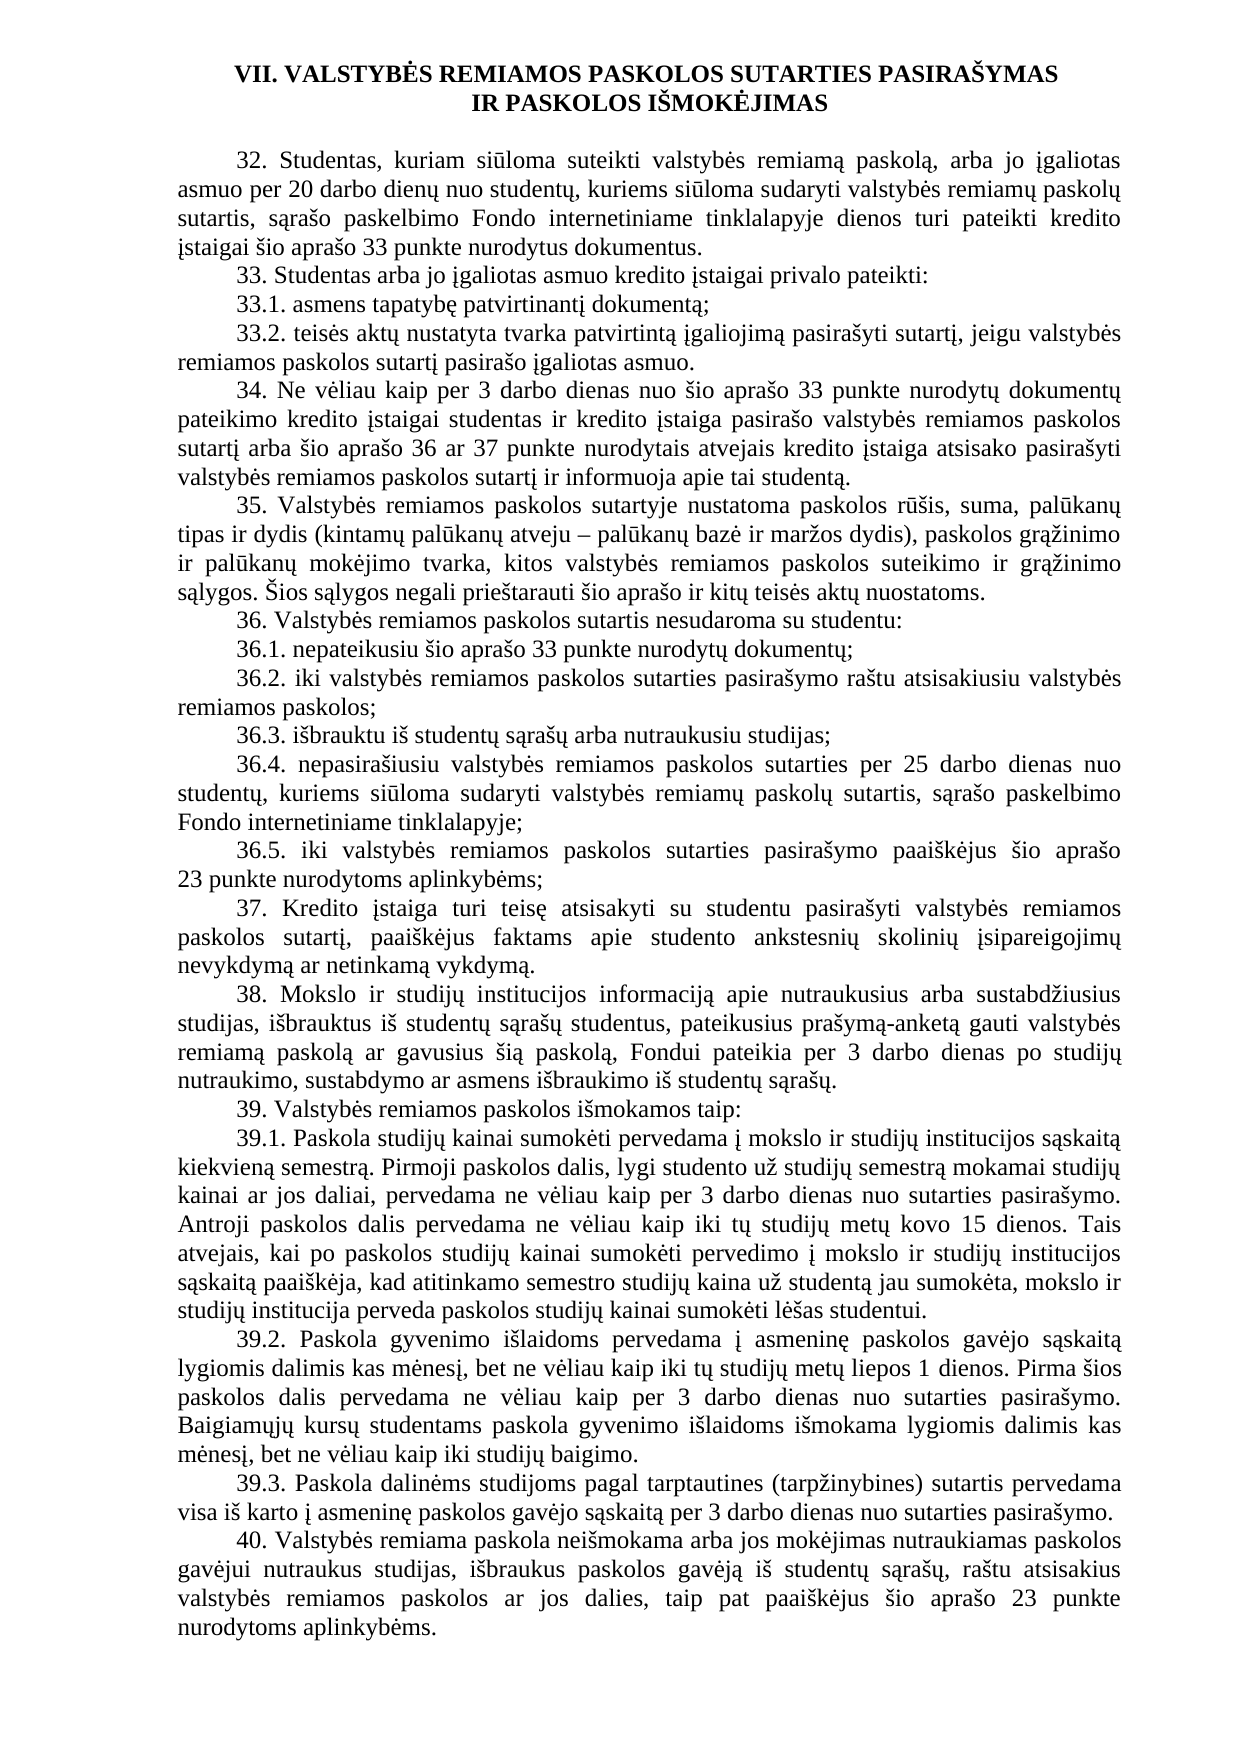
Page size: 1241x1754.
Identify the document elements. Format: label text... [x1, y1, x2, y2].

text 39.1. Paskola studijų kainai sumokėti pervedama į mokslo ir studijų institucijos sąskaitą kiekvieną semestrą. Pirmoji paskolos dalis, lygi studento už studijų semestrą mokamai studijų kainai ar jos daliai, pervedama ne vėliau kaip per 3 darbo dienas nuo sutarties pasirašymo. Antroji paskolos dalis pervedama ne vėliau kaip iki tų studijų metų kovo 15 dienos. Tais atvejais, kai po paskolos studijų kainai sumokėti pervedimo į mokslo ir studijų institucijos sąskaitą paaiškėja, kad atitinkamo semestro studijų kaina už studentą jau sumokėta, mokslo ir studijų institucija perveda paskolos studijų kainai sumokėti lėšas studentui. [177, 1123, 1122, 1324]
text 36.1. nepateikusiu šio aprašo 33 punkte nurodytų dokumentų; [177, 634, 1122, 663]
text 36.3. išbrauktu iš studentų sąrašų arba nutraukusiu studijas; [177, 720, 1122, 749]
text 35. Valstybės remiamos paskolos sutartyje nustatoma paskolos rūšis, suma, palūkanų tipas ir dydis (kintamų palūkanų atveju – palūkanų bazė ir maržos dydis), paskolos grąžinimo ir palūkanų mokėjimo tvarka, kitos valstybės remiamos paskolos suteikimo ir grąžinimo sąlygos. Šios sąlygos negali prieštarauti šio aprašo ir kitų teisės aktų nuostatoms. [177, 490, 1122, 605]
text 39.2. Paskola gyvenimo išlaidoms pervedama į asmeninę paskolos gavėjo sąskaitą lygiomis dalimis kas mėnesį, bet ne vėliau kaip iki tų studijų metų liepos 1 dienos. Pirma šios paskolos dalis pervedama ne vėliau kaip per 3 darbo dienas nuo sutarties pasirašymo. Baigiamųjų kursų studentams paskola gyvenimo išlaidoms išmokama lygiomis dalimis kas mėnesį, bet ne vėliau kaip iki studijų baigimo. [177, 1324, 1122, 1468]
text 39.3. Paskola dalinėms studijoms pagal tarptautines (tarpžinybines) sutartis pervedama visa iš karto į asmeninę paskolos gavėjo sąskaitą per 3 darbo dienas nuo sutarties pasirašymo. [177, 1468, 1122, 1525]
text VII. VALSTYBĖS REMIAMOS PASKOLOS SUTARTIES PASIRAŠYMAS [177, 59, 1122, 88]
text 36.4. nepasirašiusiu valstybės remiamos paskolos sutarties per 25 darbo dienas nuo studentų, kuriems siūloma sudaryti valstybės remiamų paskolų sutartis, sąrašo paskelbimo Fondo internetiniame tinklalapyje; [177, 749, 1122, 835]
text 39. Valstybės remiamos paskolos išmokamos taip: [177, 1094, 1122, 1123]
text 36.5. iki valstybės remiamos paskolos sutarties pasirašymo paaiškėjus šio aprašo 23 punkte nurodytoms aplinkybėms; [177, 835, 1122, 893]
text 34. Ne vėliau kaip per 3 darbo dienas nuo šio aprašo 33 punkte nurodytų dokumentų pateikimo kredito įstaigai studentas ir kredito įstaiga pasirašo valstybės remiamos paskolos sutartį arba šio aprašo 36 ar 37 punkte nurodytais atvejais kredito įstaiga atsisako pasirašyti valstybės remiamos paskolos sutartį ir informuoja apie tai studentą. [177, 375, 1122, 490]
text 33. Studentas arba jo įgaliotas asmuo kredito įstaigai privalo pateikti: [177, 260, 1122, 289]
text 33.2. teisės aktų nustatyta tvarka patvirtintą įgaliojimą pasirašyti sutartį, jeigu valstybės remiamos paskolos sutartį pasirašo įgaliotas asmuo. [177, 318, 1122, 375]
text 36. Valstybės remiamos paskolos sutartis nesudaroma su studentu: [177, 605, 1122, 634]
text IR PASKOLOS IŠMOKĖJIMAS [177, 88, 1122, 117]
text 40. Valstybės remiama paskola neišmokama arba jos mokėjimas nutraukiamas paskolos gavėjui nutraukus studijas, išbraukus paskolos gavėją iš studentų sąrašų, raštu atsisakius valstybės remiamos paskolos ar jos dalies, taip pat paaiškėjus šio aprašo 23 punkte nurodytoms aplinkybėms. [177, 1525, 1122, 1640]
text 32. Studentas, kuriam siūloma suteikti valstybės remiamą paskolą, arba jo įgaliotas asmuo per 20 darbo dienų nuo studentų, kuriems siūloma sudaryti valstybės remiamų paskolų sutartis, sąrašo paskelbimo Fondo internetiniame tinklalapyje dienos turi pateikti kredito įstaigai šio aprašo 33 punkte nurodytus dokumentus. [177, 145, 1122, 260]
text 36.2. iki valstybės remiamos paskolos sutarties pasirašymo raštu atsisakiusiu valstybės remiamos paskolos; [177, 663, 1122, 720]
text 37. Kredito įstaiga turi teisę atsisakyti su studentu pasirašyti valstybės remiamos paskolos sutartį, paaiškėjus faktams apie studento ankstesnių skolinių įsipareigojimų nevykdymą ar netinkamą vykdymą. [177, 893, 1122, 979]
text 33.1. asmens tapatybę patvirtinantį dokumentą; [177, 289, 1122, 318]
text 38. Mokslo ir studijų institucijos informaciją apie nutraukusius arba sustabdžiusius studijas, išbrauktus iš studentų sąrašų studentus, pateikusius prašymą-anketą gauti valstybės remiamą paskolą ar gavusius šią paskolą, Fondui pateikia per 3 darbo dienas po studijų nutraukimo, sustabdymo ar asmens išbraukimo iš studentų sąrašų. [177, 979, 1122, 1094]
